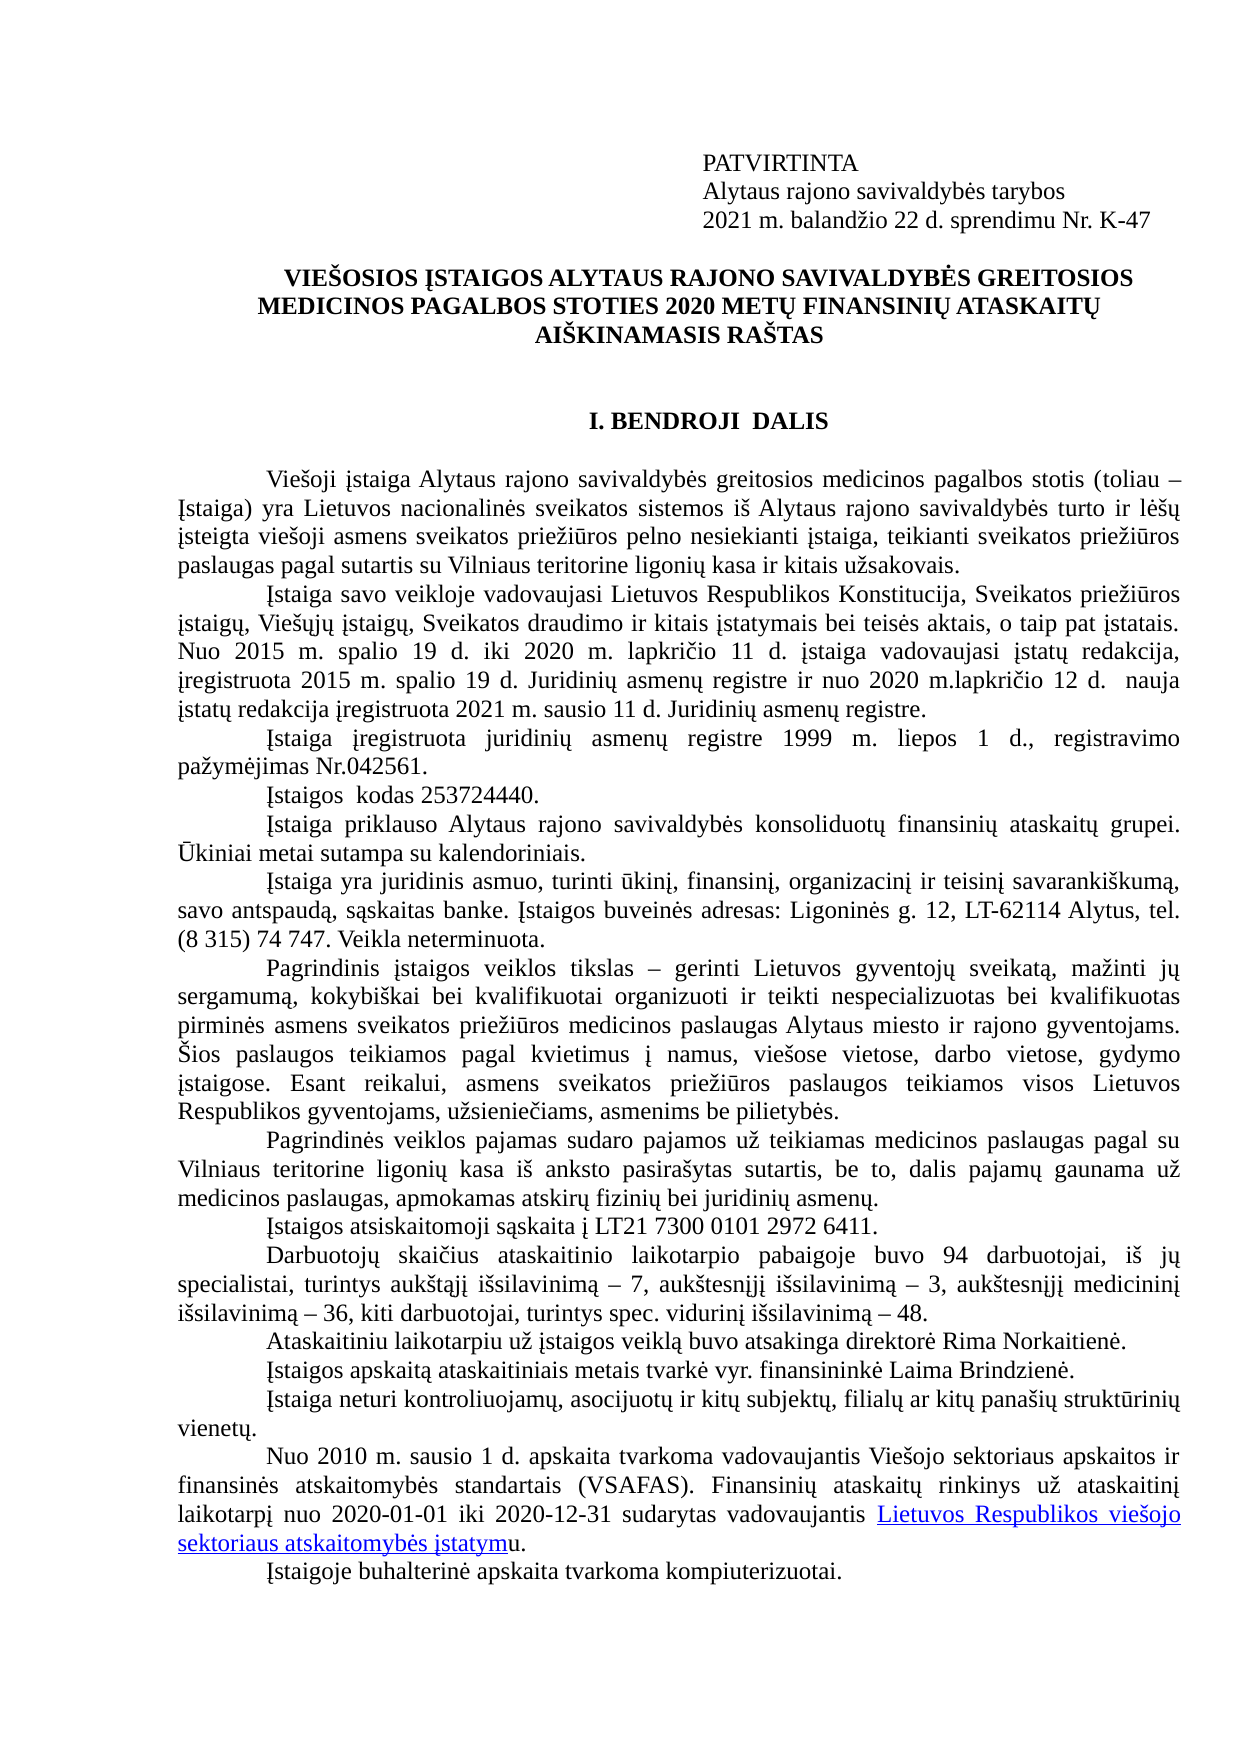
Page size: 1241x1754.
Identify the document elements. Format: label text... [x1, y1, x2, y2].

text Ataskaitiniu laikotarpiu už įstaigos veiklą buvo atsakinga direktorė Rima Norkaitienė. [177, 1326, 1181, 1355]
text Įstaigos apskaitą ataskaitiniais metais tvarkė vyr. finansininkė Laima Brindzienė. [177, 1355, 1181, 1384]
text Įstaiga priklauso Alytaus rajono savivaldybės konsoliduotų finansinių ataskaitų grupei. Ūkiniai metai sutampa su kalendoriniais. [177, 809, 1181, 866]
text PATVIRTINTA [702, 148, 1181, 176]
text I. BENDROJI DALIS [177, 406, 1181, 435]
text Įstaiga neturi kontroliuojamų, asocijuotų ir kitų subjektų, filialų ar kitų panašių struktūrinių vienetų. [177, 1384, 1181, 1441]
text Įstaigoje buhalterinė apskaita tvarkoma kompiuterizuotai. [177, 1556, 1181, 1585]
text Įstaiga yra juridinis asmuo, turinti ūkinį, finansinį, organizacinį ir teisinį savarankiškumą, savo antspaudą, sąskaitas banke. Įstaigos buveinės adresas: Ligoninės g. 12, LT-62114 Alytus, tel. (8 315) 74 747. Veikla neterminuota. [177, 866, 1181, 953]
text Įstaigos kodas 253724440. [177, 780, 1181, 809]
text Darbuotojų skaičius ataskaitinio laikotarpio pabaigoje buvo 94 darbuotojai, iš jų specialistai, turintys aukštąjį išsilavinimą – 7, aukštesnįjį išsilavinimą – 3, aukštesnįjį medicininį išsilavinimą – 36, kiti darbuotojai, turintys spec. vidurinį išsilavinimą – 48. [177, 1240, 1181, 1326]
text VIEŠOSIOS ĮSTAIGOS ALYTAUS RAJONO SAVIVALDYBĖS GREITOSIOS MEDICINOS PAGALBOS STOTIES 2020 METŲ FINANSINIŲ ATASKAITŲ AIŠKINAMASIS RAŠTAS [177, 263, 1181, 349]
text Pagrindinės veiklos pajamas sudaro pajamos už teikiamas medicinos paslaugas pagal su Vilniaus teritorine ligonių kasa iš anksto pasirašytas sutartis, be to, dalis pajamų gaunama už medicinos paslaugas, apmokamas atskirų fizinių bei juridinių asmenų. [177, 1125, 1181, 1211]
text Pagrindinis įstaigos veiklos tikslas – gerinti Lietuvos gyventojų sveikatą, mažinti jų sergamumą, kokybiškai bei kvalifikuotai organizuoti ir teikti nespecializuotas bei kvalifikuotas pirminės asmens sveikatos priežiūros medicinos paslaugas Alytaus miesto ir rajono gyventojams. Šios paslaugos teikiamos pagal kvietimus į namus, viešose vietose, darbo vietose, gydymo įstaigose. Esant reikalui, asmens sveikatos priežiūros paslaugos teikiamos visos Lietuvos Respublikos gyventojams, užsieniečiams, asmenims be pilietybės. [177, 953, 1181, 1125]
text Viešoji įstaiga Alytaus rajono savivaldybės greitosios medicinos pagalbos stotis (toliau – Įstaiga) yra Lietuvos nacionalinės sveikatos sistemos iš Alytaus rajono savivaldybės turto ir lėšų įsteigta viešoji asmens sveikatos priežiūros pelno nesiekianti įstaiga, teikianti sveikatos priežiūros paslaugas pagal sutartis su Vilniaus teritorine ligonių kasa ir kitais užsakovais. [177, 464, 1181, 579]
text Įstaiga savo veikloje vadovaujasi Lietuvos Respublikos Konstitucija, Sveikatos priežiūros įstaigų, Viešųjų įstaigų, Sveikatos draudimo ir kitais įstatymais bei teisės aktais, o taip pat įstatais. Nuo 2015 m. spalio 19 d. iki 2020 m. lapkričio 11 d. įstaiga vadovaujasi įstatų redakcija, įregistruota 2015 m. spalio 19 d. Juridinių asmenų registre ir nuo 2020 m.lapkričio 12 d. nauja įstatų redakcija įregistruota 2021 m. sausio 11 d. Juridinių asmenų registre. [177, 579, 1181, 723]
text Įstaiga įregistruota juridinių asmenų registre 1999 m. liepos 1 d., registravimo pažymėjimas Nr.042561. [177, 723, 1181, 780]
text Alytaus rajono savivaldybės tarybos [702, 176, 1181, 205]
text 2021 m. balandžio 22 d. sprendimu Nr. K-47 [702, 205, 1181, 234]
text Įstaigos atsiskaitomoji sąskaita į LT21 7300 0101 2972 6411. [177, 1211, 1181, 1240]
text Nuo 2010 m. sausio 1 d. apskaita tvarkoma vadovaujantis Viešojo sektoriaus apskaitos ir finansinės atskaitomybės standartais (VSAFAS). Finansinių ataskaitų rinkinys už ataskaitinį laikotarpį nuo 2020-01-01 iki 2020-12-31 sudarytas vadovaujantis Lietuvos Respublikos viešojo sektoriaus atskaitomybės įstatymu. [177, 1441, 1181, 1556]
